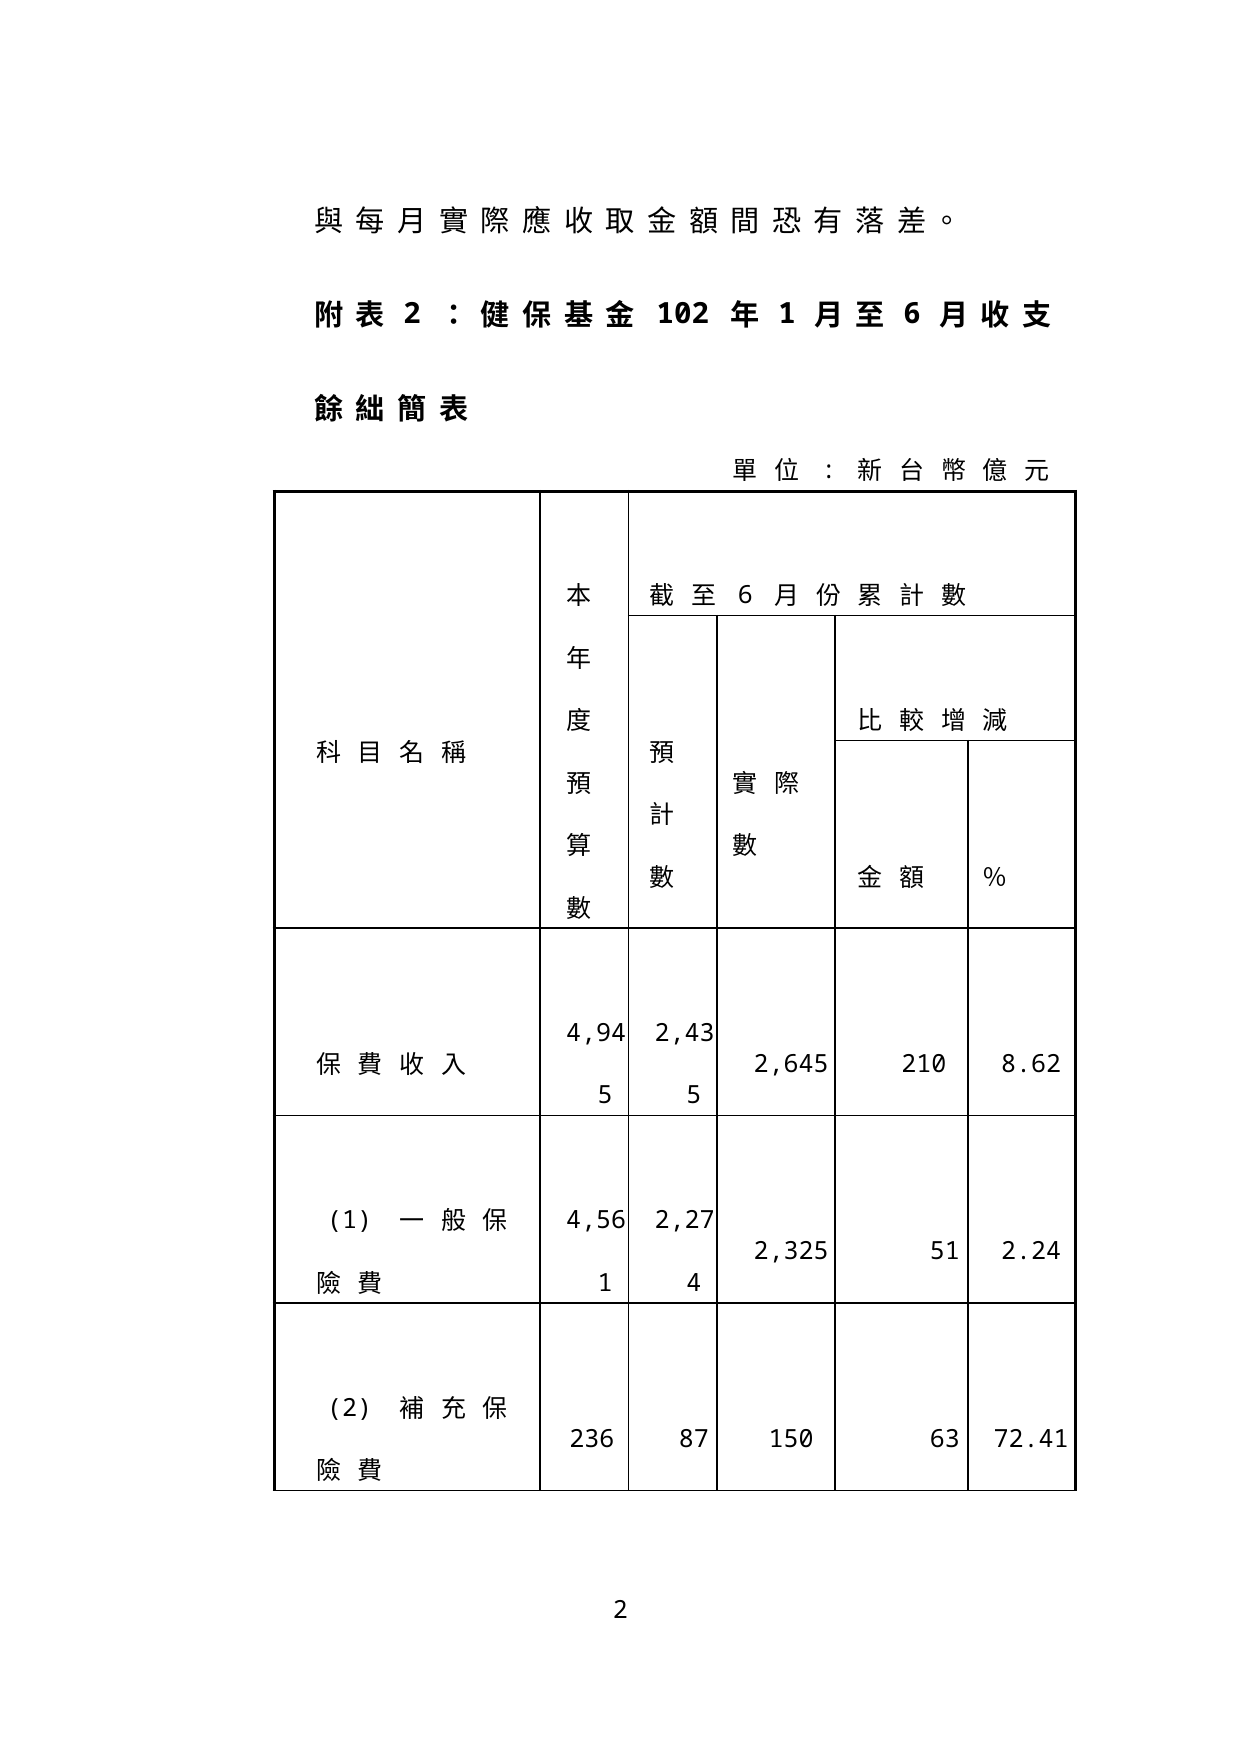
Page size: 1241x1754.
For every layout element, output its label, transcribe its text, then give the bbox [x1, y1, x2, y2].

table_cell 比較增減 [836, 616, 1074, 740]
table_cell 51 [836, 1116, 967, 1302]
text 單位:新台幣億元 [270, 427, 1058, 490]
table_cell 2.24 [969, 1116, 1074, 1302]
table_cell 4,561 [541, 1116, 628, 1302]
table_cell ％ [969, 741, 1074, 927]
table_cell (2)補充保險費 [276, 1304, 539, 1490]
table_cell 2,325 [718, 1116, 834, 1302]
table_header 科目名稱 [276, 493, 539, 927]
table_cell 4,945 [541, 929, 628, 1115]
table_cell 2,435 [629, 929, 716, 1115]
table_cell 預計數 [629, 616, 716, 927]
table_cell 63 [836, 1304, 967, 1490]
table_cell 金額 [836, 741, 967, 927]
text 附表2：健保基金102年1月至6月收支餘絀簡表 [270, 240, 1058, 427]
text 由附表2資料顯示，健保署依權責基礎制公布之102年度截至6月底保費收入約2,645億元，較截至同期間預計數2,435億元增加210億元。惟由於二代健保係自102年1月1日開始實施，實施期間迄今尚未滿1年，又補充保險費之收繳受季節性因素影響，實際執行時是否有規避情形產生，目前尚無法窺知；另由於每月保費實際開單時間係落在次月，並得寬限15日，故附表2之102年度「保費收入」實際數（包括補充保險費、一般保險費、政府差額補助及滯納金等）係依權責基礎制估算，與每月實際應收取金額間恐有落差。 [271, 177, 1058, 240]
table_cell 87 [629, 1304, 716, 1490]
table_cell 210 [836, 929, 967, 1115]
table_cell 8.62 [969, 929, 1074, 1115]
table_cell (1)一般保險費 [276, 1116, 539, 1302]
table_cell 2,274 [629, 1116, 716, 1302]
table_cell 2,645 [718, 929, 834, 1115]
table_cell 實際數 [718, 616, 834, 927]
table_cell 150 [718, 1304, 834, 1490]
table_cell 236 [541, 1304, 628, 1490]
table_cell 保費收入 [276, 929, 539, 1115]
table_header 截至6月份累計數 [629, 493, 1074, 615]
table_header 本年度預算數 [541, 493, 628, 927]
table_cell 72.41 [969, 1304, 1074, 1490]
